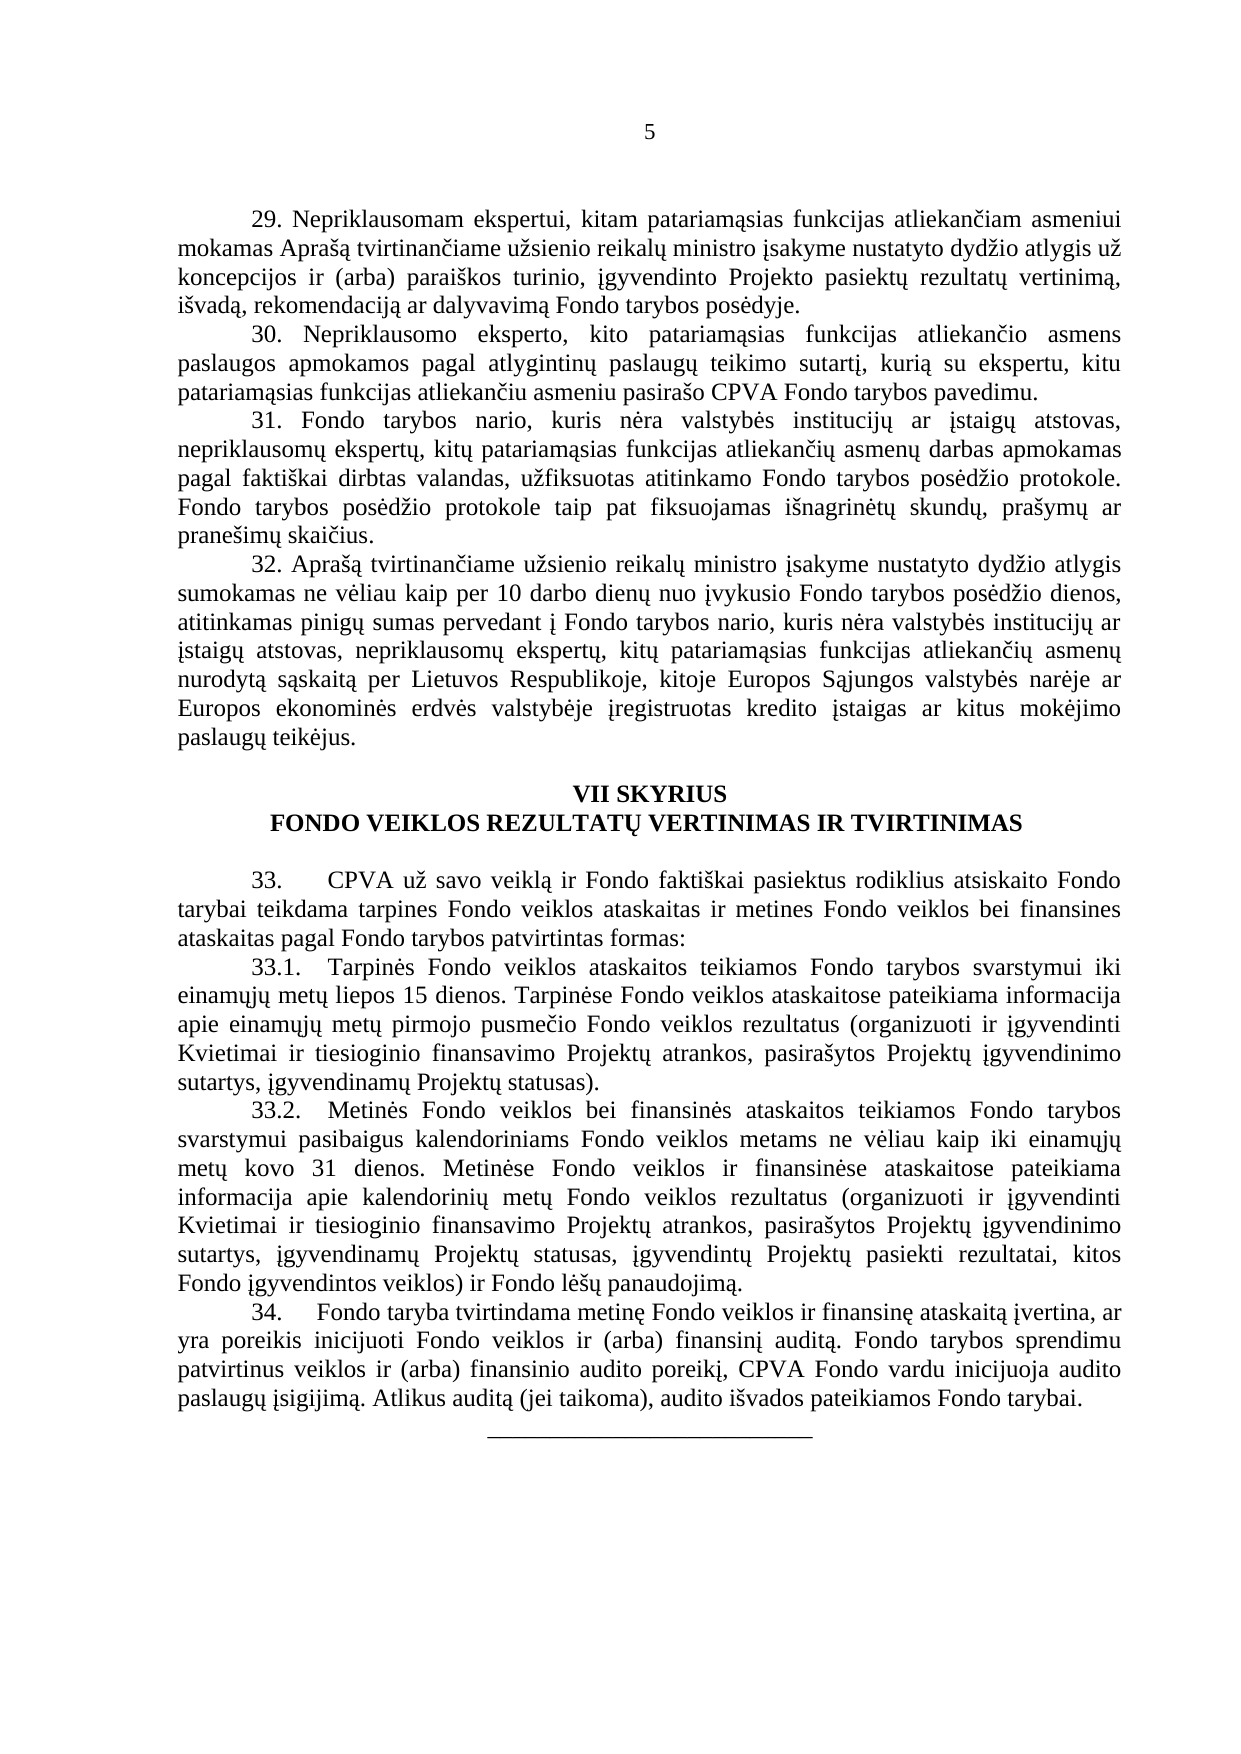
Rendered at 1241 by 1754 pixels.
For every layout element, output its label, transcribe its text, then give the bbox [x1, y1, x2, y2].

text 33.1. Tarpinės Fondo veiklos ataskaitos teikiamos Fondo tarybos svarstymui iki einamųjų metų liepos 15 dienos. Tarpinėse Fondo veiklos ataskaitose pateikiama informacija apie einamųjų metų pirmojo pusmečio Fondo veiklos rezultatus (organizuoti ir įgyvendinti Kvietimai ir tiesioginio finansavimo Projektų atrankos, pasirašytos Projektų įgyvendinimo sutartys, įgyvendinamų Projektų statusas). [177, 952, 1122, 1096]
text 29. Nepriklausomam ekspertui, kitam patariamąsias funkcijas atliekančiam asmeniui mokamas Aprašą tvirtinančiame užsienio reikalų ministro įsakyme nustatyto dydžio atlygis už koncepcijos ir (arba) paraiškos turinio, įgyvendinto Projekto pasiektų rezultatų vertinimą, išvadą, rekomendaciją ar dalyvavimą Fondo tarybos posėdyje. [177, 204, 1122, 319]
text 34. Fondo taryba tvirtindama metinę Fondo veiklos ir finansinę ataskaitą įvertina, ar yra poreikis inicijuoti Fondo veiklos ir (arba) finansinį auditą. Fondo tarybos sprendimu patvirtinus veiklos ir (arba) finansinio audito poreikį, CPVA Fondo vardu inicijuoja audito paslaugų įsigijimą. Atlikus auditą (jei taikoma), audito išvados pateikiamos Fondo tarybai. [177, 1297, 1122, 1412]
text 33.2. Metinės Fondo veiklos bei finansinės ataskaitos teikiamos Fondo tarybos svarstymui pasibaigus kalendoriniams Fondo veiklos metams ne vėliau kaip iki einamųjų metų kovo 31 dienos. Metinėse Fondo veiklos ir finansinėse ataskaitose pateikiama informacija apie kalendorinių metų Fondo veiklos rezultatus (organizuoti ir įgyvendinti Kvietimai ir tiesioginio finansavimo Projektų atrankos, pasirašytos Projektų įgyvendinimo sutartys, įgyvendinamų Projektų statusas, įgyvendintų Projektų pasiekti rezultatai, kitos Fondo įgyvendintos veiklos) ir Fondo lėšų panaudojimą. [177, 1096, 1122, 1297]
text VII SKYRIUS [177, 779, 1122, 808]
text FONDO VEIKLOS REZULTATŲ VERTINIMAS IR TVIRTINIMAS [177, 808, 1122, 837]
text __________________________ [177, 1412, 1122, 1441]
text 30. Nepriklausomo eksperto, kito patariamąsias funkcijas atliekančio asmens paslaugos apmokamos pagal atlygintinų paslaugų teikimo sutartį, kurią su ekspertu, kitu patariamąsias funkcijas atliekančiu asmeniu pasirašo CPVA Fondo tarybos pavedimu. [177, 319, 1122, 406]
text 32. Aprašą tvirtinančiame užsienio reikalų ministro įsakyme nustatyto dydžio atlygis sumokamas ne vėliau kaip per 10 darbo dienų nuo įvykusio Fondo tarybos posėdžio dienos, atitinkamas pinigų sumas pervedant į Fondo tarybos nario, kuris nėra valstybės institucijų ar įstaigų atstovas, nepriklausomų ekspertų, kitų patariamąsias funkcijas atliekančių asmenų nurodytą sąskaitą per Lietuvos Respublikoje, kitoje Europos Sąjungos valstybės narėje ar Europos ekonominės erdvės valstybėje įregistruotas kredito įstaigas ar kitus mokėjimo paslaugų teikėjus. [177, 549, 1122, 751]
text 33. CPVA už savo veiklą ir Fondo faktiškai pasiektus rodiklius atsiskaito Fondo tarybai teikdama tarpines Fondo veiklos ataskaitas ir metines Fondo veiklos bei finansines ataskaitas pagal Fondo tarybos patvirtintas formas: [177, 866, 1122, 952]
text 31. Fondo tarybos nario, kuris nėra valstybės institucijų ar įstaigų atstovas, nepriklausomų ekspertų, kitų patariamąsias funkcijas atliekančių asmenų darbas apmokamas pagal faktiškai dirbtas valandas, užfiksuotas atitinkamo Fondo tarybos posėdžio protokole. Fondo tarybos posėdžio protokole taip pat fiksuojamas išnagrinėtų skundų, prašymų ar pranešimų skaičius. [177, 406, 1122, 549]
